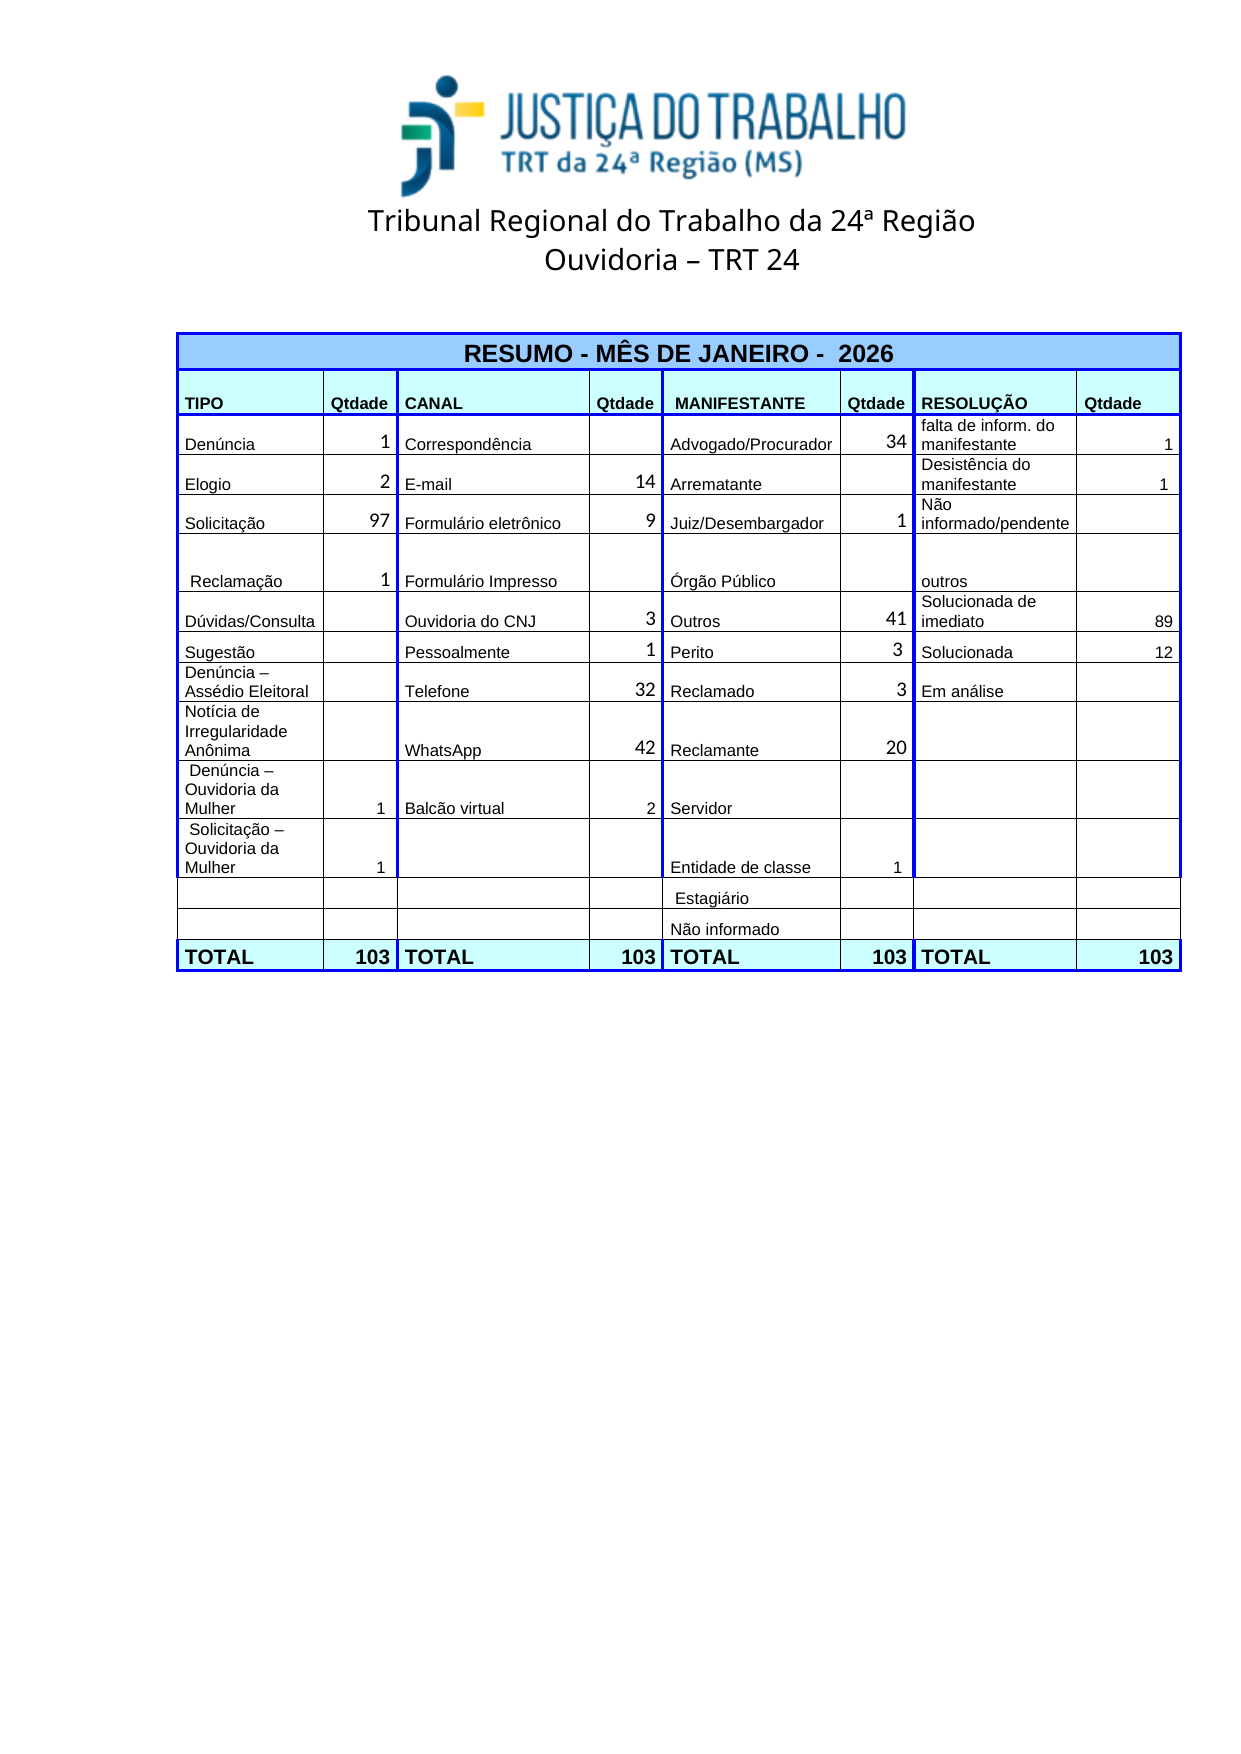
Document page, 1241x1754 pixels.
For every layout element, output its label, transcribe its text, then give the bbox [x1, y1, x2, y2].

table_cell 103 [1077, 940, 1179, 969]
table_cell Entidade de classe [664, 819, 840, 877]
table_cell Perito [664, 632, 840, 662]
table_cell [324, 702, 396, 760]
table_cell Em análise [916, 663, 1076, 701]
table_cell Reclamante [664, 702, 840, 760]
table_cell Formulário eletrônico [399, 495, 589, 533]
table_cell 20 [841, 702, 912, 760]
table_cell [841, 455, 912, 493]
table_cell 12 [1077, 632, 1179, 662]
table_cell E-mail [399, 455, 589, 493]
table_cell [398, 909, 589, 939]
table_cell [841, 761, 912, 818]
table_cell outros [916, 534, 1076, 591]
table_cell [914, 909, 1076, 939]
table_cell [178, 909, 323, 939]
table_cell Não informado [663, 909, 840, 939]
table_cell 103 [324, 940, 396, 969]
table_cell [399, 819, 589, 877]
table_cell [1077, 702, 1179, 760]
table_cell 1 [841, 495, 912, 533]
table_cell [1077, 819, 1179, 877]
table_cell [178, 878, 323, 908]
table_cell [916, 819, 1076, 877]
table_cell TIPO [179, 371, 323, 413]
table_cell 3 [841, 663, 912, 701]
table_cell [324, 663, 396, 701]
table_cell [324, 592, 396, 631]
table_cell Denúncia – Ouvidoria da Mulher [179, 761, 323, 818]
table_cell 1 [841, 819, 912, 877]
table_cell [324, 909, 397, 939]
table_cell 97 [324, 495, 396, 533]
table_cell 3 [841, 632, 912, 662]
table_cell [841, 878, 913, 908]
table_cell 42 [590, 702, 661, 760]
table_cell [916, 761, 1076, 818]
table_cell Correspondência [399, 416, 589, 454]
table_cell Desistência do manifestante [916, 455, 1076, 493]
table_cell 41 [841, 592, 912, 631]
table_cell Servidor [664, 761, 840, 818]
table_cell [324, 878, 397, 908]
table_cell [1077, 495, 1179, 533]
table_cell [841, 909, 913, 939]
table_cell [1077, 761, 1179, 818]
table_cell [590, 534, 661, 591]
table_cell [1077, 909, 1180, 939]
table_cell [1077, 534, 1179, 591]
table_cell Formulário Impresso [399, 534, 589, 591]
table_cell 3 [590, 592, 661, 631]
table_cell 32 [590, 663, 661, 701]
table_cell 1 [590, 632, 661, 662]
table_cell 1 [324, 761, 396, 818]
table_cell CANAL [399, 371, 589, 413]
table_cell TOTAL [399, 940, 589, 969]
table_cell Elogio [179, 455, 323, 493]
table_cell 1 [1077, 455, 1179, 493]
table_cell RESOLUÇÃO [916, 371, 1076, 413]
table_cell Advogado/Procurador [664, 416, 840, 454]
table_cell Órgão Público [664, 534, 840, 591]
table_cell Notícia de Irregularidade Anônima [179, 702, 323, 760]
table_cell [1077, 878, 1180, 908]
table_cell Pessoalmente [399, 632, 589, 662]
table_cell [398, 878, 589, 908]
table_cell TOTAL [179, 940, 323, 969]
table_cell Estagiário [663, 878, 840, 908]
table_cell [590, 878, 662, 908]
table_cell WhatsApp [399, 702, 589, 760]
table_cell 2 [590, 761, 661, 818]
table_cell [590, 909, 662, 939]
table_cell 34 [841, 416, 912, 454]
table_cell Não informado/pendente [916, 495, 1076, 533]
table_cell Denúncia [179, 416, 323, 454]
table_cell Qtdade [1077, 371, 1179, 413]
table_cell [590, 416, 661, 454]
table_cell Reclamação [179, 534, 323, 591]
table_cell Telefone [399, 663, 589, 701]
table_cell Qtdade [590, 371, 661, 413]
table_cell 14 [590, 455, 661, 493]
table_cell Qtdade [841, 371, 912, 413]
table_cell 103 [841, 940, 912, 969]
table_cell [590, 819, 661, 877]
table_cell [914, 878, 1076, 908]
table_cell 103 [590, 940, 661, 969]
table_cell Sugestão [179, 632, 323, 662]
table_cell Reclamado [664, 663, 840, 701]
table_cell Juiz/Desembargador [664, 495, 840, 533]
table_cell Solicitação [179, 495, 323, 533]
table_cell [1077, 663, 1179, 701]
table_cell 1 [324, 534, 396, 591]
table_cell 89 [1077, 592, 1179, 631]
table_cell [916, 702, 1076, 760]
table_cell falta de inform. do manifestante [916, 416, 1076, 454]
table_cell Arrematante [664, 455, 840, 493]
table_cell Qtdade [324, 371, 396, 413]
table_cell Balcão virtual [399, 761, 589, 818]
table_header RESUMO - MÊS DE JANEIRO - 2026 [179, 335, 1179, 368]
table_cell [841, 534, 912, 591]
table_cell Ouvidoria do CNJ [399, 592, 589, 631]
table_cell 1 [324, 819, 396, 877]
table_cell 1 [324, 416, 396, 454]
table_cell [324, 632, 396, 662]
table_cell 1 [1077, 416, 1179, 454]
table_cell TOTAL [664, 940, 840, 969]
table_cell Solucionada de imediato [916, 592, 1076, 631]
table_cell 9 [590, 495, 661, 533]
table_cell Outros [664, 592, 840, 631]
table_cell Solicitação – Ouvidoria da Mulher [179, 819, 323, 877]
table_cell TOTAL [916, 940, 1076, 969]
table_cell Dúvidas/Consulta [179, 592, 323, 631]
table_cell 2 [324, 455, 396, 493]
table_cell MANIFESTANTE [664, 371, 840, 413]
table_cell Denúncia – Assédio Eleitoral [179, 663, 323, 701]
table_cell Solucionada [916, 632, 1076, 662]
